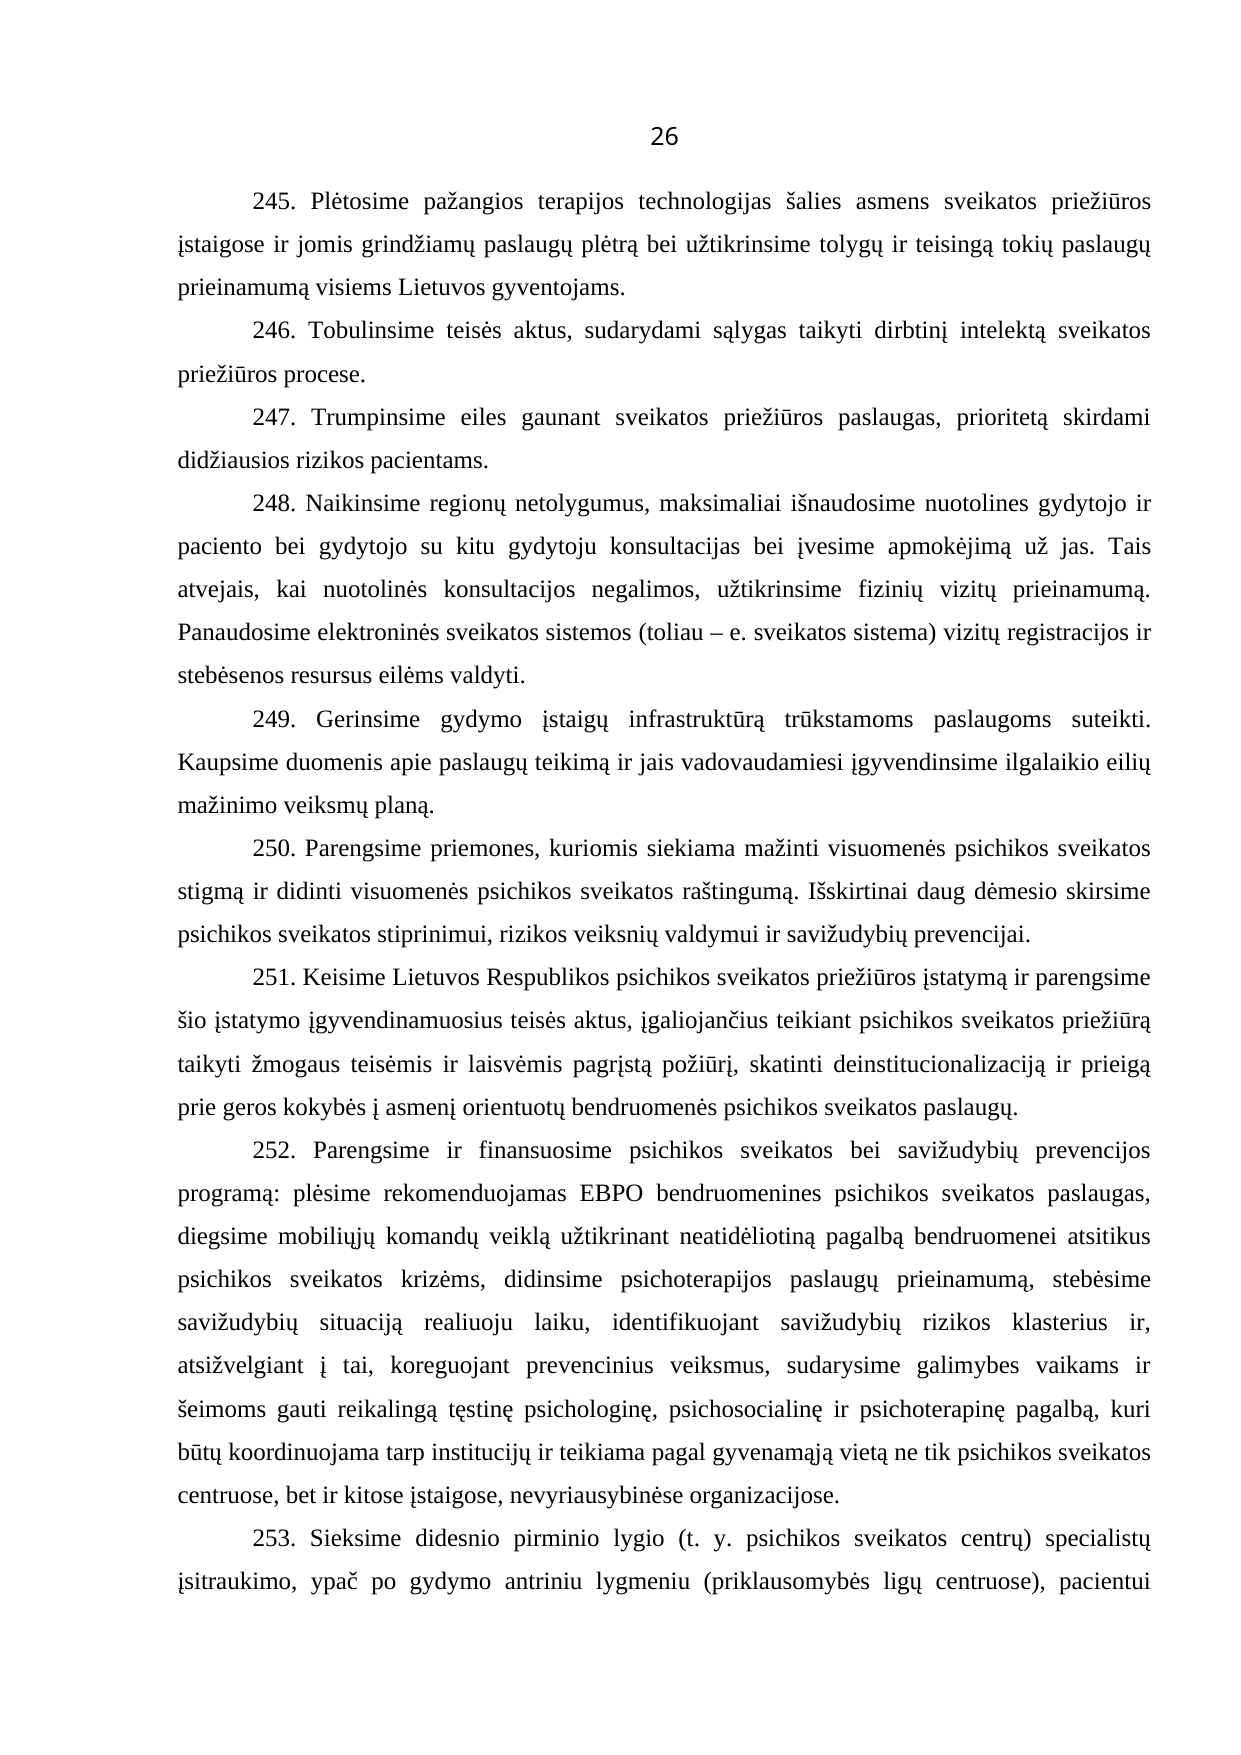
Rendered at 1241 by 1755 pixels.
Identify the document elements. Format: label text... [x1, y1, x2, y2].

text 247. Trumpinsime eiles gaunant sveikatos priežiūros paslaugas, prioritetą skirdami didžiausios rizikos pacientams. [177, 402, 1152, 474]
text 252. Parengsime ir finansuosime psichikos sveikatos bei savižudybių prevencijos programą: plėsime rekomenduojamas EBPO bendruomenines psichikos sveikatos paslaugas, diegsime mobiliųjų komandų veiklą užtikrinant neatidėliotiną pagalbą bendruomenei atsitikus psichikos sveikatos krizėms, didinsime psichoterapijos paslaugų prieinamumą, stebėsime savižudybių situaciją realiuoju laiku, identifikuojant savižudybių rizikos klasterius ir, atsižvelgiant į tai, koreguojant prevencinius veiksmus, sudarysime galimybes vaikams ir šeimoms gauti reikalingą tęstinę psichologinę, psichosocialinę ir psichoterapinę pagalbą, kuri būtų koordinuojama tarp institucijų ir teikiama pagal gyvenamąją vietą ne tik psichikos sveikatos centruose, bet ir kitose įstaigose, nevyriausybinėse organizacijose. [177, 1135, 1152, 1509]
text 245. Plėtosime pažangios terapijos technologijas šalies asmens sveikatos priežiūros įstaigose ir jomis grindžiamų paslaugų plėtrą bei užtikrinsime tolygų ir teisingą tokių paslaugų prieinamumą visiems Lietuvos gyventojams. [177, 186, 1152, 301]
text 249. Gerinsime gydymo įstaigų infrastruktūrą trūkstamoms paslaugoms suteikti. Kaupsime duomenis apie paslaugų teikimą ir jais vadovaudamiesi įgyvendinsime ilgalaikio eilių mažinimo veiksmų planą. [177, 704, 1152, 819]
text 251. Keisime Lietuvos Respublikos psichikos sveikatos priežiūros įstatymą ir parengsime šio įstatymo įgyvendinamuosius teisės aktus, įgaliojančius teikiant psichikos sveikatos priežiūrą taikyti žmogaus teisėmis ir laisvėmis pagrįstą požiūrį, skatinti deinstitucionalizaciją ir prieigą prie geros kokybės į asmenį orientuotų bendruomenės psichikos sveikatos paslaugų. [177, 962, 1152, 1121]
text 246. Tobulinsime teisės aktus, sudarydami sąlygas taikyti dirbtinį intelektą sveikatos priežiūros procese. [177, 316, 1152, 387]
text 250. Parengsime priemones, kuriomis siekiama mažinti visuomenės psichikos sveikatos stigmą ir didinti visuomenės psichikos sveikatos raštingumą. Išskirtinai daug dėmesio skirsime psichikos sveikatos stiprinimui, rizikos veiksnių valdymui ir savižudybių prevencijai. [177, 833, 1152, 948]
text 253. Sieksime didesnio pirminio lygio (t. y. psichikos sveikatos centrų) specialistų įsitraukimo, ypač po gydymo antriniu lygmeniu (priklausomybės ligų centruose), pacientui [177, 1523, 1152, 1595]
text 248. Naikinsime regionų netolygumus, maksimaliai išnaudosime nuotolines gydytojo ir paciento bei gydytojo su kitu gydytoju konsultacijas bei įvesime apmokėjimą už jas. Tais atvejais, kai nuotolinės konsultacijos negalimos, užtikrinsime fizinių vizitų prieinamumą. Panaudosime elektroninės sveikatos sistemos (toliau – e. sveikatos sistema) vizitų registracijos ir stebėsenos resursus eilėms valdyti. [177, 488, 1152, 689]
